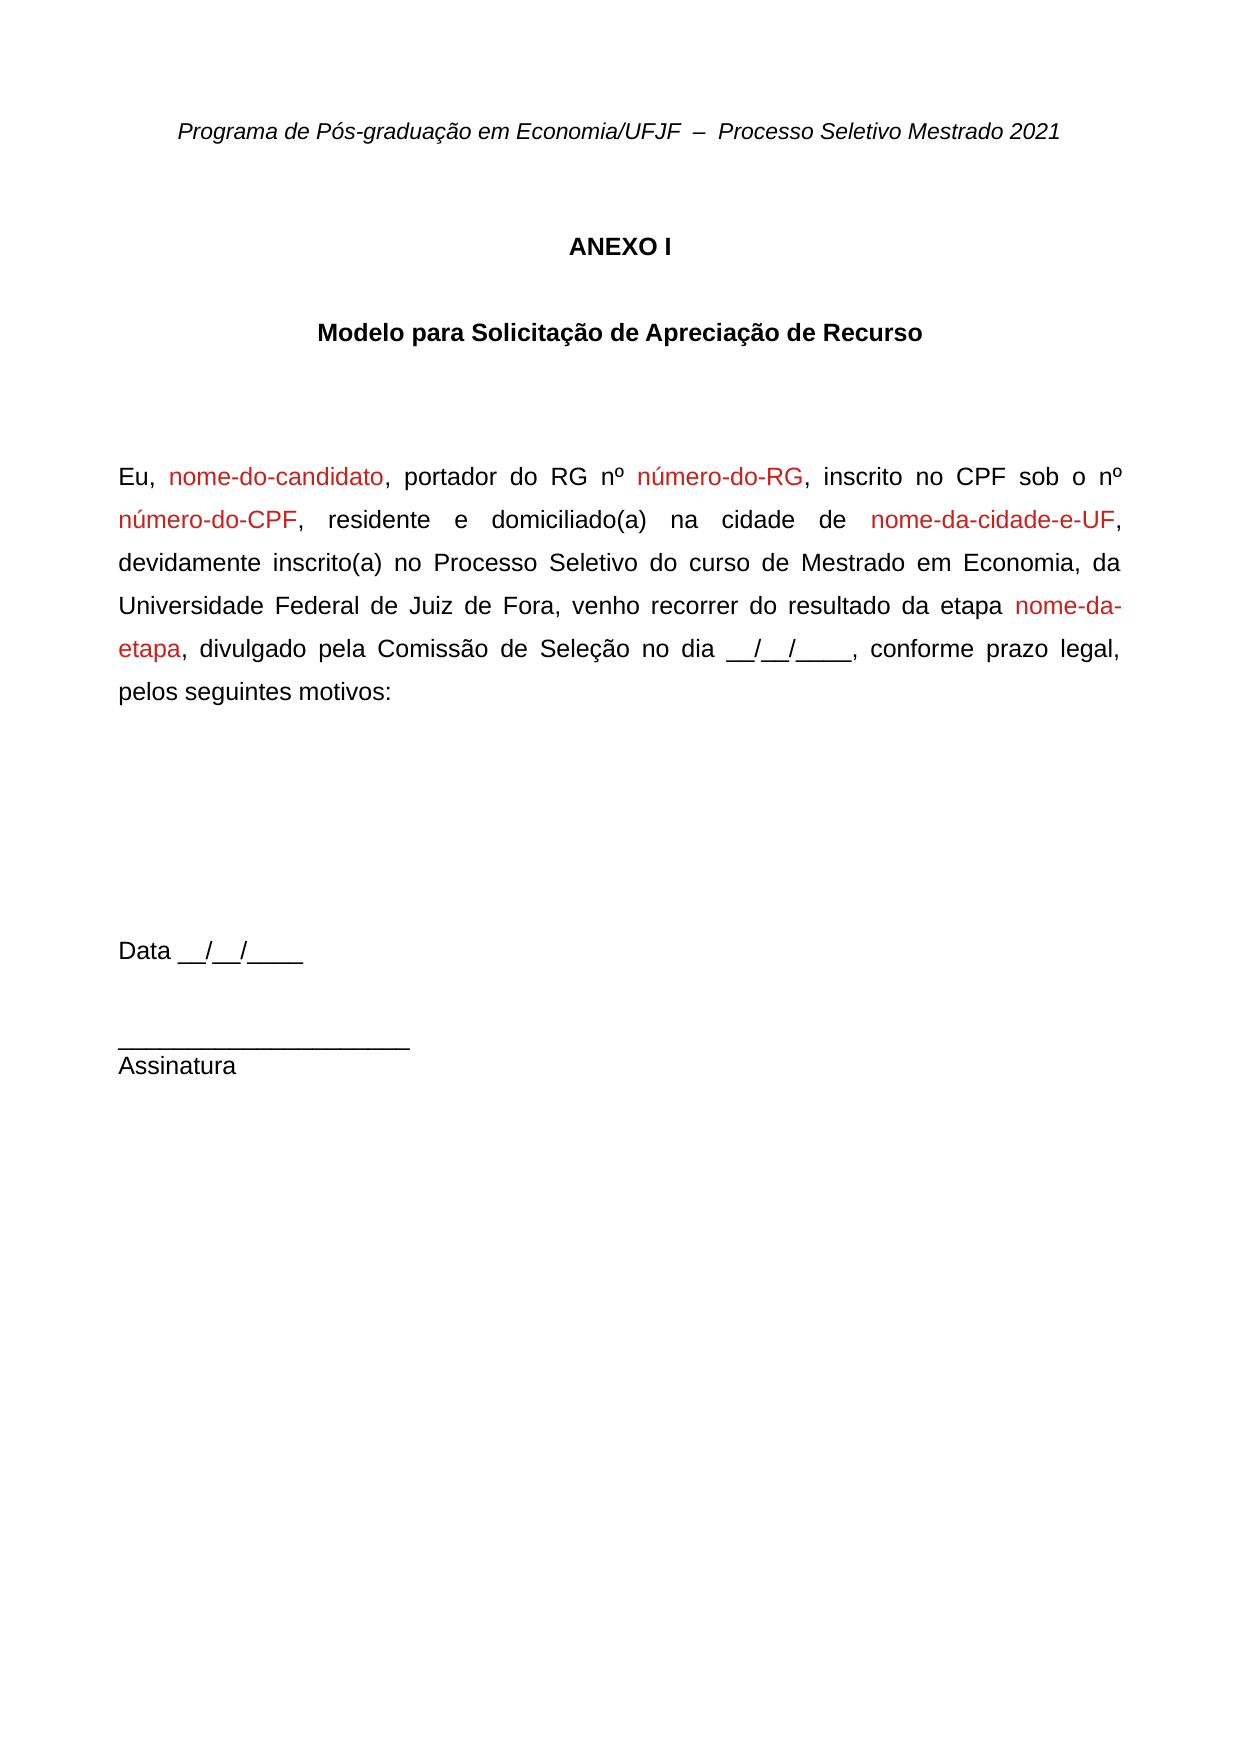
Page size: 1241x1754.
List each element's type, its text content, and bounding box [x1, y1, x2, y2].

text ANEXO I [118, 231, 1122, 260]
text Data __/__/____ [118, 936, 1122, 964]
text Modelo para Solicitação de Apreciação de Recurso [118, 318, 1122, 346]
text Eu, nome-do-candidato, portador do RG nº número-do-RG, inscrito no CPF sob o nº número-do-CPF, residente e domiciliado(a) na cidade de nome-da-cidade-e-UF, devidamente inscrito(a) no Processo Seletivo do curso de Mestrado em Economia, da Universidade Federal de Juiz de Fora, venho recorrer do resultado da etapa nome-da-etapa, divulgado pela Comissão de Seleção no dia __/__/____, conforme prazo legal, pelos seguintes motivos: [118, 461, 1122, 706]
text _____________________ [118, 1022, 1122, 1051]
text Assinatura [118, 1051, 1122, 1079]
